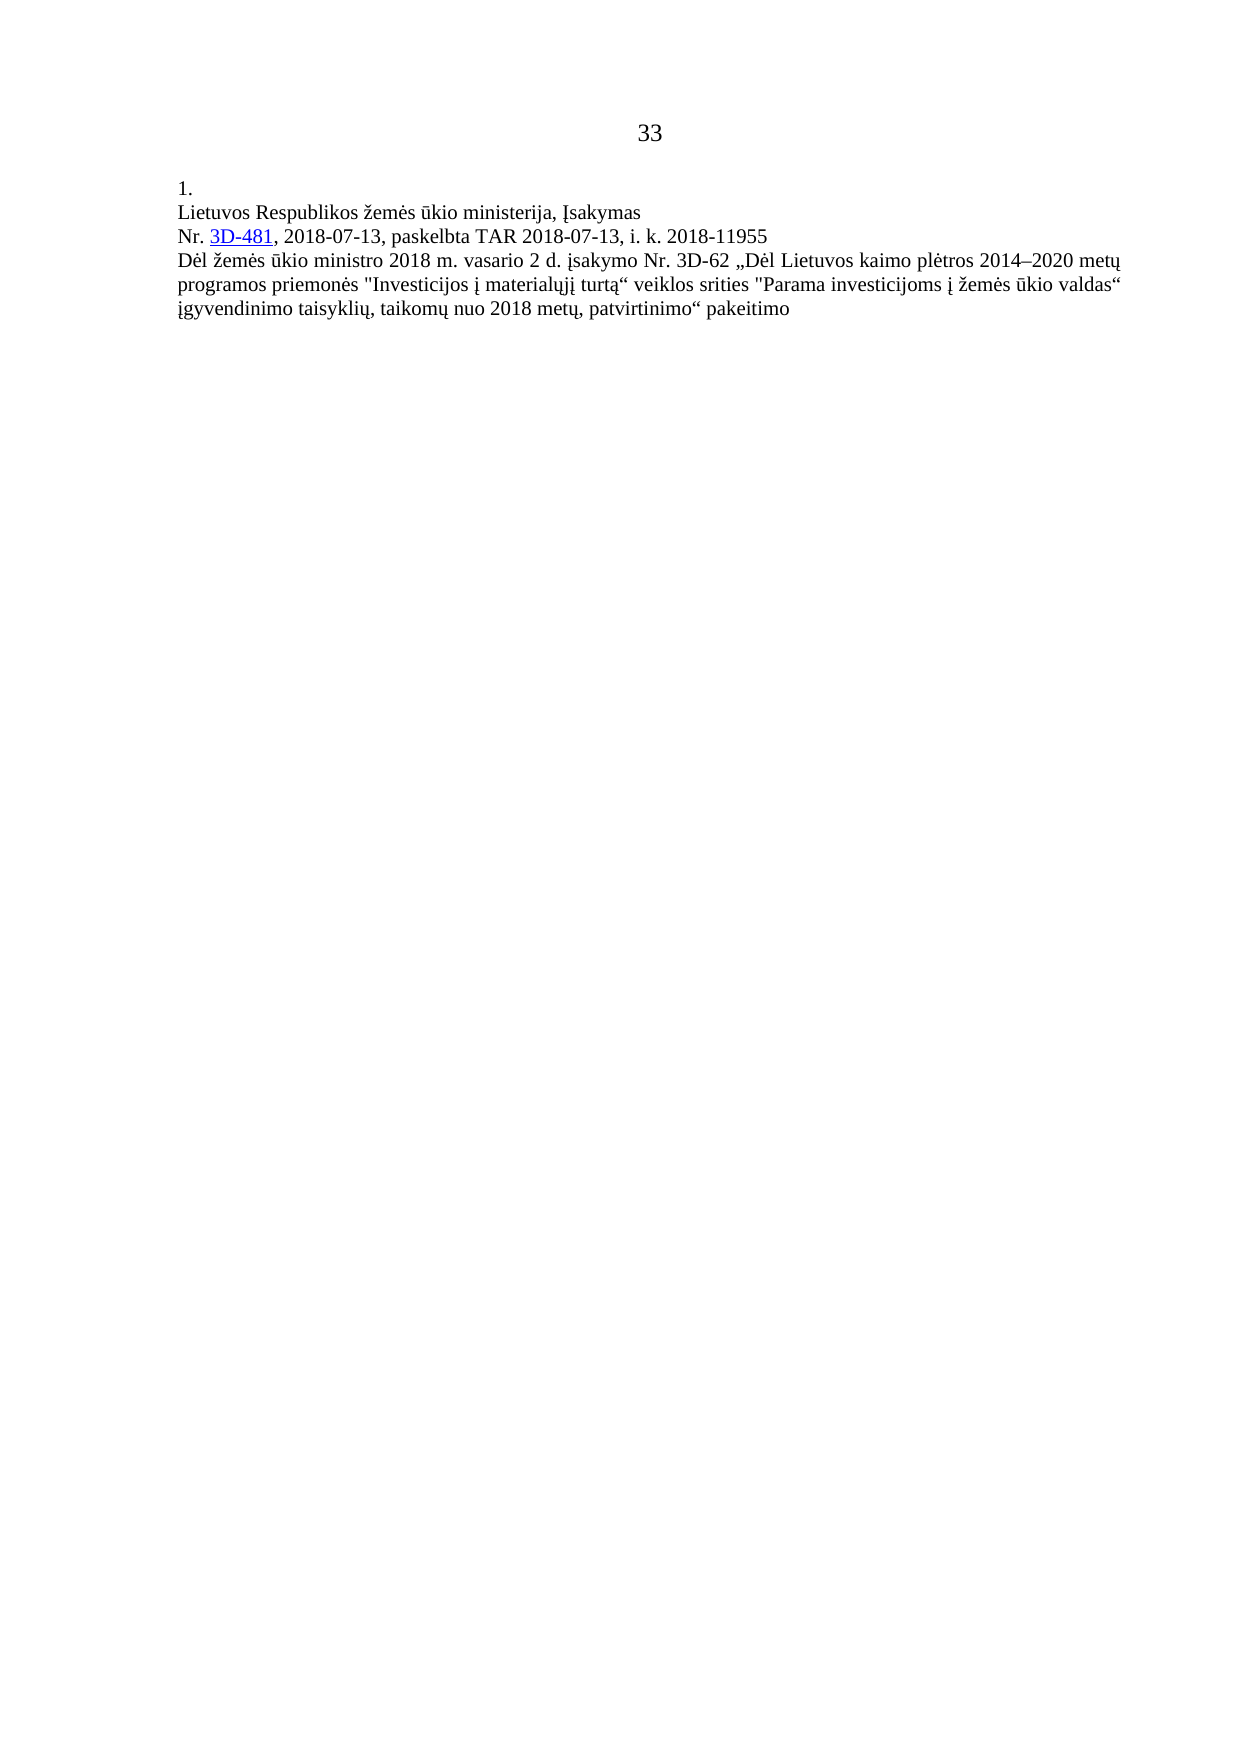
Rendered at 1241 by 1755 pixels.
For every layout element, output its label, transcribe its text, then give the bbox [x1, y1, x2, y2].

text Lietuvos Respublikos žemės ūkio ministerija, Įsakymas [177, 200, 1122, 224]
text Dėl žemės ūkio ministro 2018 m. vasario 2 d. įsakymo Nr. 3D-62 „Dėl Lietuvos kaimo plėtros 2014–2020 metų programos priemonės "Investicijos į materialųjį turtą“ veiklos srities "Parama investicijoms į žemės ūkio valdas“ įgyvendinimo taisyklių, taikomų nuo 2018 metų, patvirtinimo“ pakeitimo [177, 248, 1122, 320]
text 1. [177, 176, 1122, 200]
text Nr. 3D-481, 2018-07-13, paskelbta TAR 2018-07-13, i. k. 2018-11955 [177, 224, 1122, 248]
